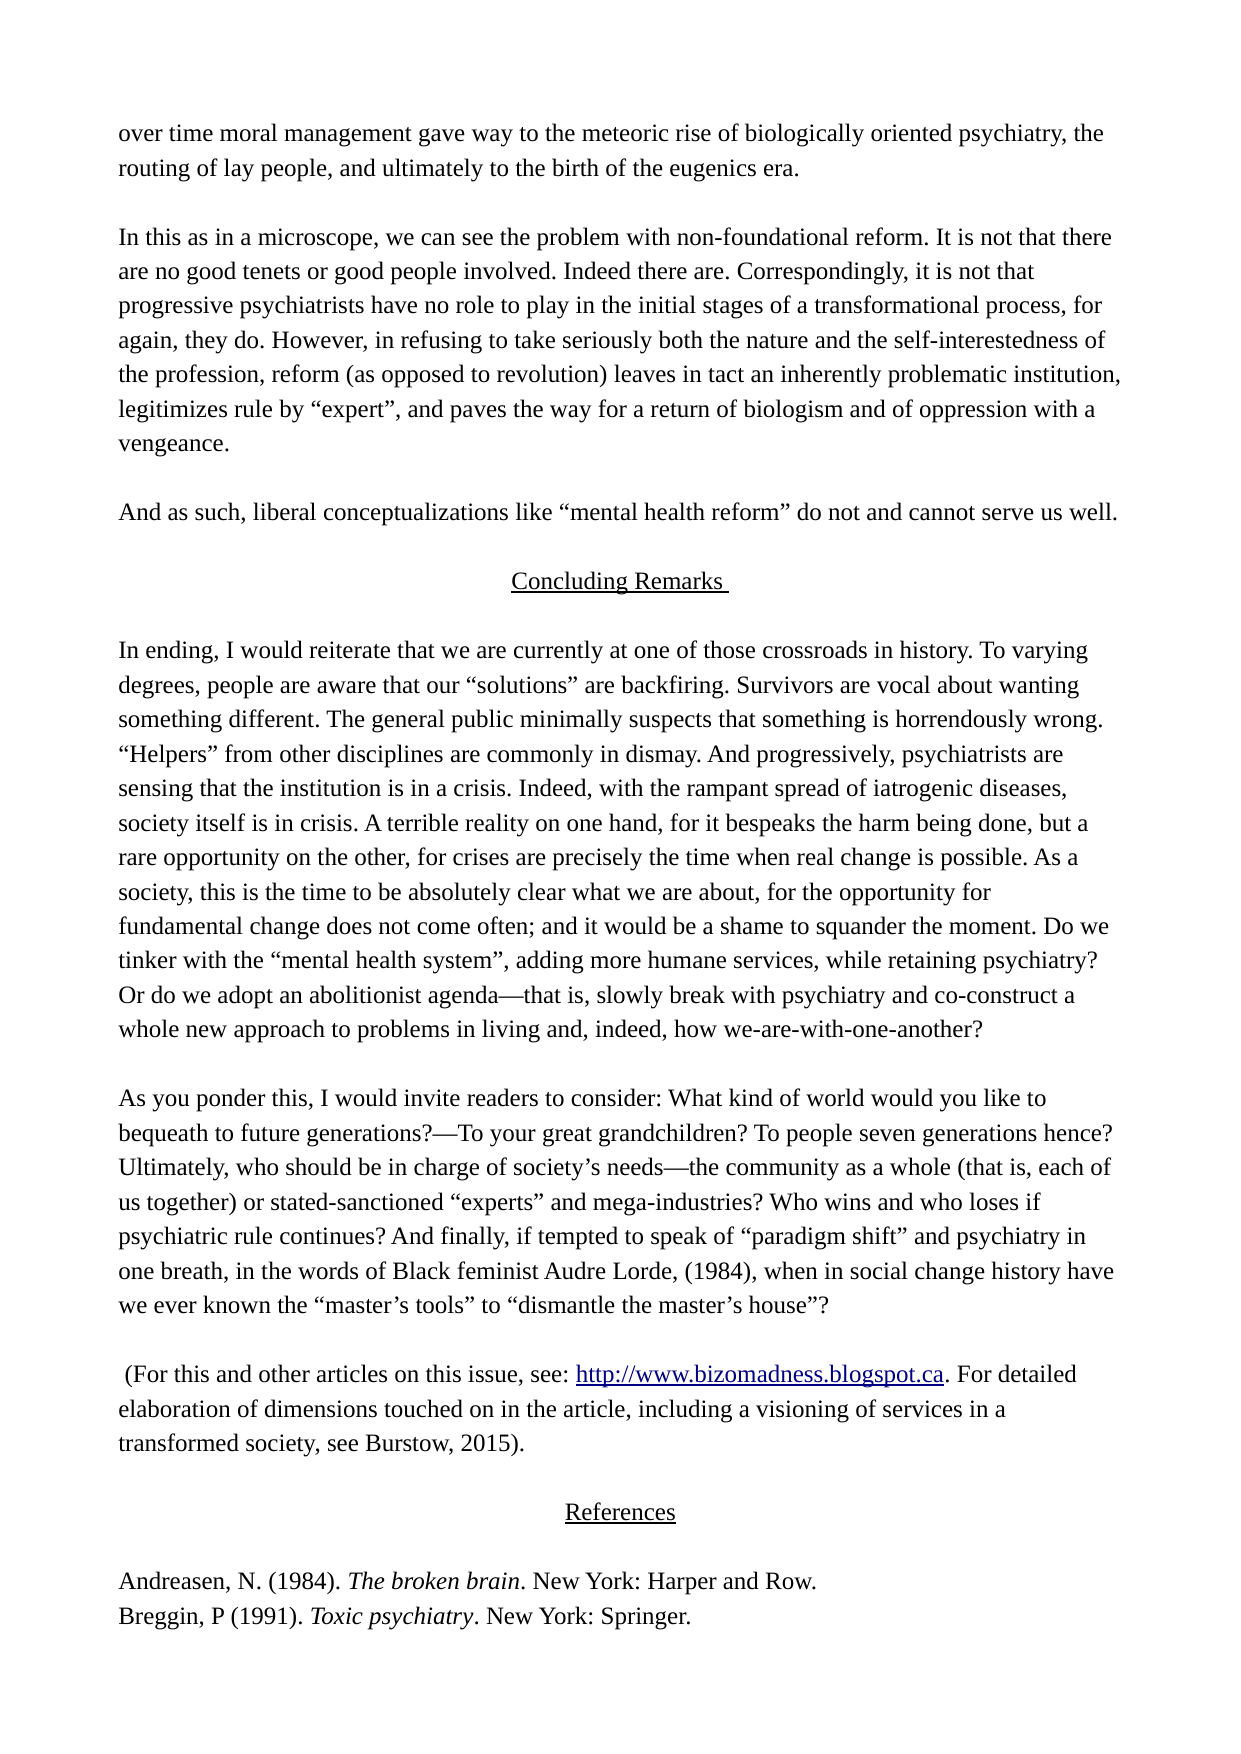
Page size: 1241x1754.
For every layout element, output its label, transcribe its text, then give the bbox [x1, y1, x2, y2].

text Andreasen, N. (1984). The broken brain. New York: Harper and Row. [118, 1566, 1122, 1595]
text Concluding Remarks [118, 566, 1122, 595]
text (For this and other articles on this issue, see: http://www.bizomadness.blogspot.ca. For detailed elaboration of dimensions touched on in the article, including a visioning of services in a transformed society, see Burstow, 2015). [118, 1359, 1122, 1457]
text And as such, liberal conceptualizations like “mental health reform” do not and cannot serve us well. [118, 497, 1122, 526]
text Breggin, P (1991). Toxic psychiatry. New York: Springer. [118, 1601, 1122, 1629]
text In ending, I would reiterate that we are currently at one of those crossroads in history. To varying degrees, people are aware that our “solutions” are backfiring. Survivors are vocal about wanting something different. The general public minimally suspects that something is horrendously wrong. “Helpers” from other disciplines are commonly in dismay. And progressively, psychiatrists are sensing that the institution is in a crisis. Indeed, with the rampant spread of iatrogenic diseases, society itself is in crisis. A terrible reality on one hand, for it bespeaks the harm being done, but a rare opportunity on the other, for crises are precisely the time when real change is possible. As a society, this is the time to be absolutely clear what we are about, for the opportunity for fundamental change does not come often; and it would be a shame to squander the moment. Do we tinker with the “mental health system”, adding more humane services, while retaining psychiatry? Or do we adopt an abolitionist agenda—that is, slowly break with psychiatry and co-construct a whole new approach to problems in living and, indeed, how we-are-with-one-another? [118, 635, 1122, 1043]
text over time moral management gave way to the meteoric rise of biologically oriented psychiatry, the routing of lay people, and ultimately to the birth of the eugenics era. [118, 118, 1122, 181]
text References [118, 1497, 1122, 1526]
text As you ponder this, I would invite readers to consider: What kind of world would you like to bequeath to future generations?—To your great grandchildren? To people seven generations hence? Ultimately, who should be in charge of society’s needs—the community as a whole (that is, each of us together) or stated-sanctioned “experts” and mega-industries? Who wins and who loses if psychiatric rule continues? And finally, if tempted to speak of “paradigm shift” and psychiatry in one breath, in the words of Black feminist Audre Lorde, (1984), when in social change history have we ever known the “master’s tools” to “dismantle the master’s house”? [118, 1083, 1122, 1319]
text In this as in a microscope, we can see the problem with non-foundational reform. It is not that there are no good tenets or good people involved. Indeed there are. Correspondingly, it is not that progressive psychiatrists have no role to play in the initial stages of a transformational process, for again, they do. However, in refusing to take seriously both the nature and the self-interestedness of the profession, reform (as opposed to revolution) leaves in tact an inherently problematic institution, legitimizes rule by “expert”, and paves the way for a return of biologism and of oppression with a vengeance. [118, 222, 1122, 457]
